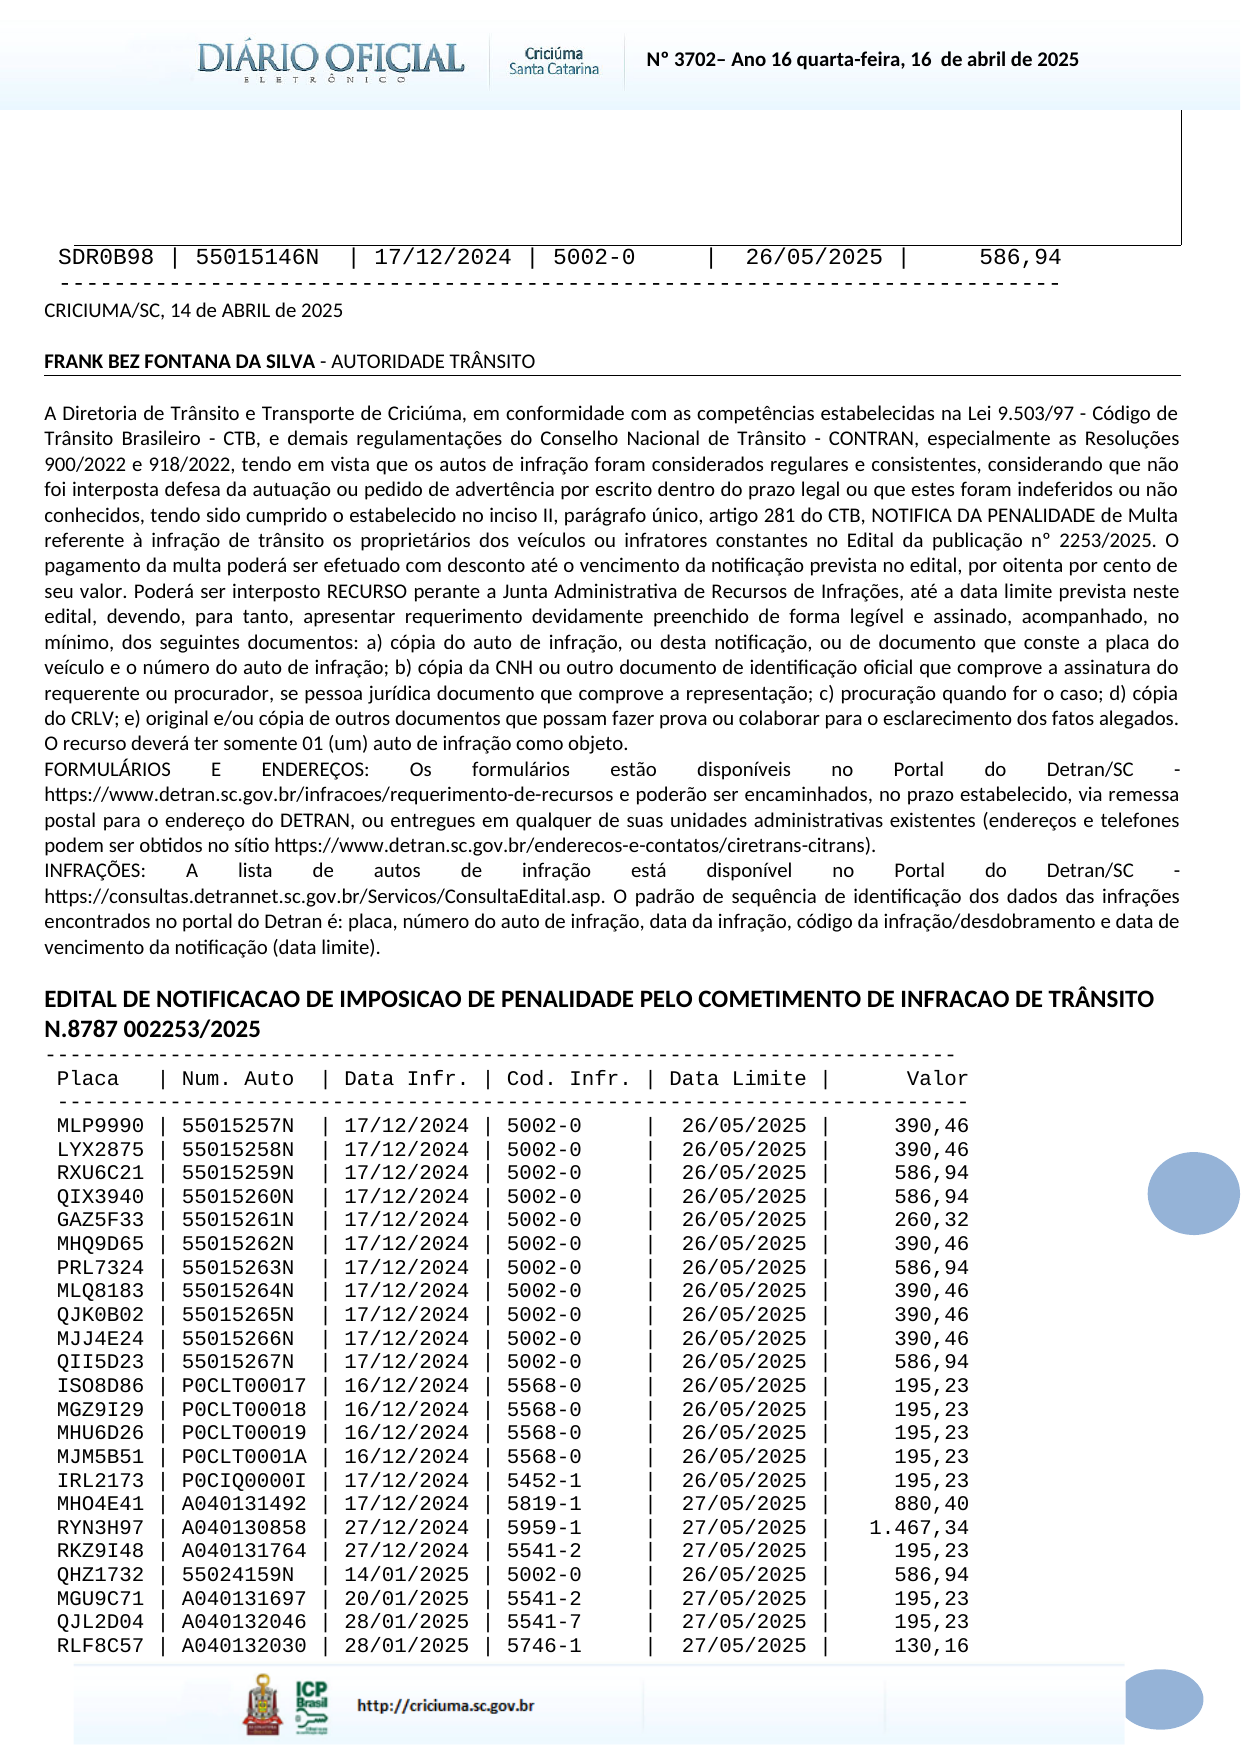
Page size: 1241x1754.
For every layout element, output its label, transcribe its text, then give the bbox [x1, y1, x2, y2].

text RXU6C21 | 55015259N | 17/12/2024 | 5002-0 | 26/05/2025 | 586,94 [44, 1162, 1162, 1186]
text ------------------------------------------------------------------------- [44, 1091, 1181, 1115]
text SDR0B98 | 55015146N | 17/12/2024 | 5002-0 | 26/05/2025 | 586,94 [44, 245, 1181, 271]
text EDITAL DE NOTIFICACAO DE IMPOSICAO DE PENALIDADE PELO COMETIMENTO DE INFRACAO DE TRÂNSITO N.8787 002253/2025 [44, 959, 1181, 1044]
text QII5D23 | 55015267N | 17/12/2024 | 5002-0 | 26/05/2025 | 586,94 [44, 1351, 1181, 1375]
text QHZ1732 | 55024159N | 14/01/2025 | 5002-0 | 26/05/2025 | 586,94 [44, 1564, 1181, 1588]
text ------------------------------------------------------------------------- [44, 1044, 1181, 1068]
text RYN3H97 | A040130858 | 27/12/2024 | 5959-1 | 27/05/2025 | 1.467,34 [44, 1517, 1181, 1541]
text LYX2875 | 55015258N | 17/12/2024 | 5002-0 | 26/05/2025 | 390,46 [44, 1138, 1181, 1162]
text FORMULÁRIOS E ENDEREÇOS: Os formulários estão disponíveis no Portal do Detran/SC - https://www.detran.sc.gov.br/infracoes/requerimento-de-recursos e poderão ser encaminhados, no prazo estabelecido, via remessa postal para o endereço do DETRAN, ou entregues em qualquer de suas unidades administrativas existentes (endereços e telefones podem ser obtidos no sítio https://www.detran.sc.gov.br/enderecos-e-contatos/ciretrans-citrans). [44, 756, 1181, 858]
text MGU9C71 | A040131697 | 20/01/2025 | 5541-2 | 27/05/2025 | 195,23 [44, 1588, 1181, 1611]
text RLF8C57 | A040132030 | 28/01/2025 | 5746-1 | 27/05/2025 | 130,16 [44, 1635, 1181, 1659]
text ISO8D86 | P0CLT00017 | 16/12/2024 | 5568-0 | 26/05/2025 | 195,23 [44, 1375, 1181, 1399]
text GAZ5F33 | 55015261N | 17/12/2024 | 5002-0 | 26/05/2025 | 260,32 [44, 1209, 1176, 1233]
text MLP9990 | 55015257N | 17/12/2024 | 5002-0 | 26/05/2025 | 390,46 [44, 1115, 1181, 1138]
text A Diretoria de Trânsito e Transporte de Criciúma, em conformidade com as competências estabelecidas na Lei 9.503/97 - Código de Trânsito Brasileiro - CTB, e demais regulamentações do Conselho Nacional de Trânsito - CONTRAN, especialmente as Resoluções 900/2022 e 918/2022, tendo em vista que os autos de infração foram considerados regulares e consistentes, considerando que não foi interposta defesa da autuação ou pedido de advertência por escrito dentro do prazo legal ou que estes foram indeferidos ou não conhecidos, tendo sido cumprido o estabelecido no inciso II, parágrafo único, artigo 281 do CTB, NOTIFICA DA PENALIDADE de Multa referente à infração de trânsito os proprietários dos veículos ou infratores constantes no Edital da publicação nº 2253/2025. O pagamento da multa poderá ser efetuado com desconto até o vencimento da notificação prevista no edital, por oitenta por cento de seu valor. Poderá ser interposto RECURSO perante a Junta Administrativa de Recursos de Infrações, até a data limite prevista neste edital, devendo, para tanto, apresentar requerimento devidamente preenchido de forma legível e assinado, acompanhado, no mínimo, dos seguintes documentos: a) cópia do auto de infração, ou desta notificação, ou de documento que conste a placa do veículo e o número do auto de infração; b) cópia da CNH ou outro documento de identificação oficial que comprove a assinatura do requerente ou procurador, se pessoa jurídica documento que comprove a representação; c) procuração quando for o caso; d) cópia do CRLV; e) original e/ou cópia de outros documentos que possam fazer prova ou colaborar para o esclarecimento dos fatos alegados. O recurso deverá ter somente 01 (um) auto de infração como objeto. [44, 400, 1181, 756]
text FRANK BEZ FONTANA DA SILVA - AUTORIDADE TRÂNSITO [44, 348, 1181, 375]
text QJL2D04 | A040132046 | 28/01/2025 | 5541-7 | 27/05/2025 | 195,23 [44, 1611, 1181, 1635]
text MLQ8183 | 55015264N | 17/12/2024 | 5002-0 | 26/05/2025 | 390,46 [44, 1280, 1181, 1304]
text MGZ9I29 | P0CLT00018 | 16/12/2024 | 5568-0 | 26/05/2025 | 195,23 [44, 1399, 1181, 1422]
text MHU6D26 | P0CLT00019 | 16/12/2024 | 5568-0 | 26/05/2025 | 195,23 [44, 1422, 1181, 1446]
text MHO4E41 | A040131492 | 17/12/2024 | 5819-1 | 27/05/2025 | 880,40 [44, 1493, 1181, 1517]
text QIX3940 | 55015260N | 17/12/2024 | 5002-0 | 26/05/2025 | 586,94 [44, 1186, 1150, 1209]
text PRL7324 | 55015263N | 17/12/2024 | 5002-0 | 26/05/2025 | 586,94 [44, 1257, 1181, 1280]
text QJK0B02 | 55015265N | 17/12/2024 | 5002-0 | 26/05/2025 | 390,46 [44, 1304, 1181, 1328]
text ------------------------------------------------------------------------- [44, 271, 1181, 297]
text INFRAÇÕES: A lista de autos de infração está disponível no Portal do Detran/SC - https://consultas.detrannet.sc.gov.br/Servicos/ConsultaEdital.asp. O padrão de sequência de identificação dos dados das infrações encontrados no portal do Detran é: placa, número do auto de infração, data da infração, código da infração/desdobramento e data de vencimento da notificação (data limite). [44, 858, 1181, 959]
text MJJ4E24 | 55015266N | 17/12/2024 | 5002-0 | 26/05/2025 | 390,46 [44, 1328, 1181, 1351]
text CRICIUMA/SC, 14 de ABRIL de 2025 [44, 297, 1181, 322]
text Placa | Num. Auto | Data Infr. | Cod. Infr. | Data Limite | Valor [44, 1068, 1181, 1091]
text MHQ9D65 | 55015262N | 17/12/2024 | 5002-0 | 26/05/2025 | 390,46 [44, 1233, 1181, 1257]
text MJM5B51 | P0CLT0001A | 16/12/2024 | 5568-0 | 26/05/2025 | 195,23 [44, 1446, 1181, 1469]
text IRL2173 | P0CIQ0000I | 17/12/2024 | 5452-1 | 26/05/2025 | 195,23 [44, 1469, 1181, 1493]
text RKZ9I48 | A040131764 | 27/12/2024 | 5541-2 | 27/05/2025 | 195,23 [44, 1541, 1181, 1564]
